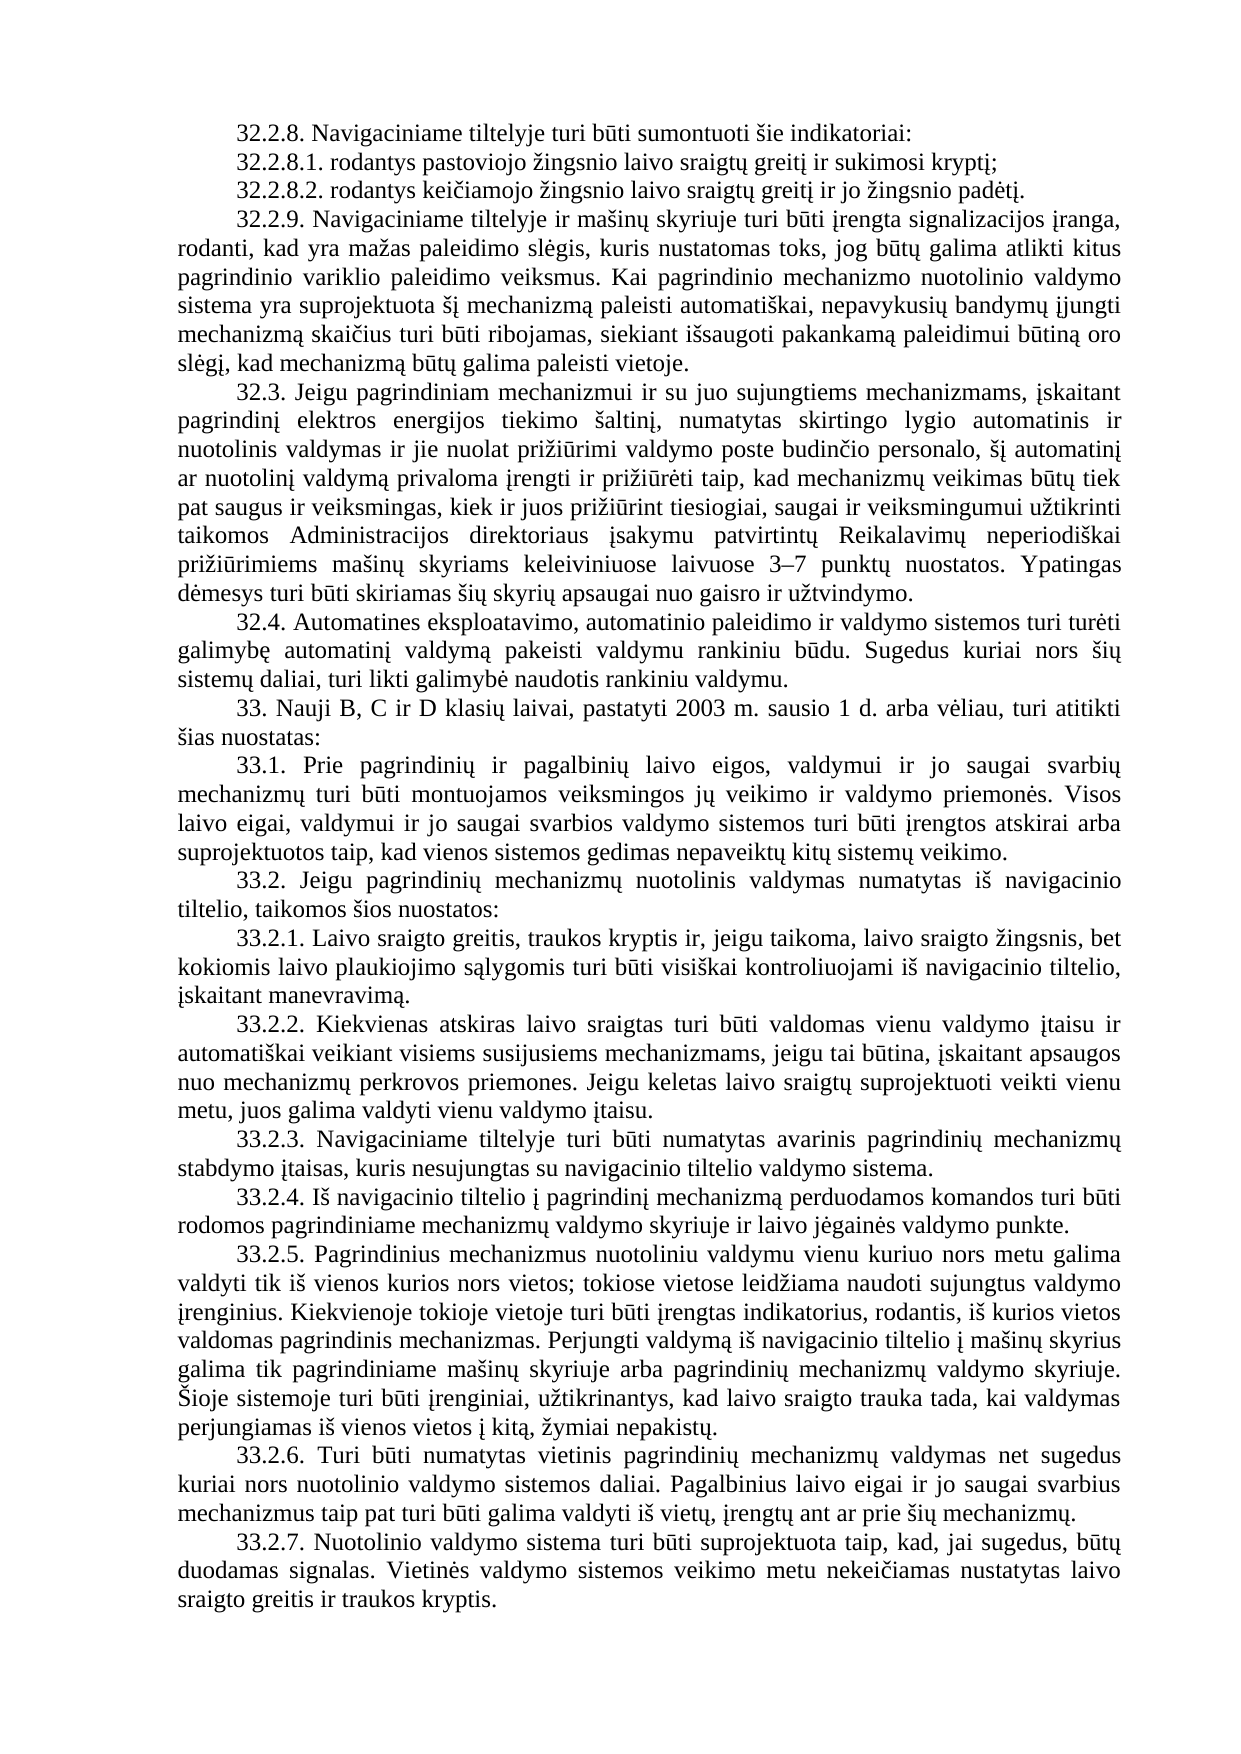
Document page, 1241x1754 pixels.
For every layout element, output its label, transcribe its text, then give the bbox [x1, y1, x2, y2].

text 32.4. Automatines eksploatavimo, automatinio paleidimo ir valdymo sistemos turi turėti galimybę automatinį valdymą pakeisti valdymu rankiniu būdu. Sugedus kuriai nors šių sistemų daliai, turi likti galimybė naudotis rankiniu valdymu. [177, 607, 1122, 693]
text 33.2.1. Laivo sraigto greitis, traukos kryptis ir, jeigu taikoma, laivo sraigto žingsnis, bet kokiomis laivo plaukiojimo sąlygomis turi būti visiškai kontroliuojami iš navigacinio tiltelio, įskaitant manevravimą. [177, 923, 1122, 1009]
text 33.2. Jeigu pagrindinių mechanizmų nuotolinis valdymas numatytas iš navigacinio tiltelio, taikomos šios nuostatos: [177, 866, 1122, 923]
text 33.2.7. Nuotolinio valdymo sistema turi būti suprojektuota taip, kad, jai sugedus, būtų duodamas signalas. Vietinės valdymo sistemos veikimo metu nekeičiamas nustatytas laivo sraigto greitis ir traukos kryptis. [177, 1527, 1122, 1613]
text 32.3. Jeigu pagrindiniam mechanizmui ir su juo sujungtiems mechanizmams, įskaitant pagrindinį elektros energijos tiekimo šaltinį, numatytas skirtingo lygio automatinis ir nuotolinis valdymas ir jie nuolat prižiūrimi valdymo poste budinčio personalo, šį automatinį ar nuotolinį valdymą privaloma įrengti ir prižiūrėti taip, kad mechanizmų veikimas būtų tiek pat saugus ir veiksmingas, kiek ir juos prižiūrint tiesiogiai, saugai ir veiksmingumui užtikrinti taikomos Administracijos direktoriaus įsakymu patvirtintų Reikalavimų neperiodiškai prižiūrimiems mašinų skyriams keleiviniuose laivuose 3–7 punktų nuostatos. Ypatingas dėmesys turi būti skiriamas šių skyrių apsaugai nuo gaisro ir užtvindymo. [177, 377, 1122, 607]
text 32.2.8. Navigaciniame tiltelyje turi būti sumontuoti šie indikatoriai: [177, 118, 1122, 147]
text 33. Nauji B, C ir D klasių laivai, pastatyti 2003 m. sausio 1 d. arba vėliau, turi atitikti šias nuostatas: [177, 693, 1122, 751]
text 33.2.5. Pagrindinius mechanizmus nuotoliniu valdymu vienu kuriuo nors metu galima valdyti tik iš vienos kurios nors vietos; tokiose vietose leidžiama naudoti sujungtus valdymo įrenginius. Kiekvienoje tokioje vietoje turi būti įrengtas indikatorius, rodantis, iš kurios vietos valdomas pagrindinis mechanizmas. Perjungti valdymą iš navigacinio tiltelio į mašinų skyrius galima tik pagrindiniame mašinų skyriuje arba pagrindinių mechanizmų valdymo skyriuje. Šioje sistemoje turi būti įrenginiai, užtikrinantys, kad laivo sraigto trauka tada, kai valdymas perjungiamas iš vienos vietos į kitą, žymiai nepakistų. [177, 1239, 1122, 1441]
text 32.2.8.1. rodantys pastoviojo žingsnio laivo sraigtų greitį ir sukimosi kryptį; [177, 147, 1122, 176]
text 33.2.2. Kiekvienas atskiras laivo sraigtas turi būti valdomas vienu valdymo įtaisu ir automatiškai veikiant visiems susijusiems mechanizmams, jeigu tai būtina, įskaitant apsaugos nuo mechanizmų perkrovos priemones. Jeigu keletas laivo sraigtų suprojektuoti veikti vienu metu, juos galima valdyti vienu valdymo įtaisu. [177, 1009, 1122, 1124]
text 33.2.4. Iš navigacinio tiltelio į pagrindinį mechanizmą perduodamos komandos turi būti rodomos pagrindiniame mechanizmų valdymo skyriuje ir laivo jėgainės valdymo punkte. [177, 1182, 1122, 1239]
text 32.2.9. Navigaciniame tiltelyje ir mašinų skyriuje turi būti įrengta signalizacijos įranga, rodanti, kad yra mažas paleidimo slėgis, kuris nustatomas toks, jog būtų galima atlikti kitus pagrindinio variklio paleidimo veiksmus. Kai pagrindinio mechanizmo nuotolinio valdymo sistema yra suprojektuota šį mechanizmą paleisti automatiškai, nepavykusių bandymų įjungti mechanizmą skaičius turi būti ribojamas, siekiant išsaugoti pakankamą paleidimui būtiną oro slėgį, kad mechanizmą būtų galima paleisti vietoje. [177, 204, 1122, 377]
text 32.2.8.2. rodantys keičiamojo žingsnio laivo sraigtų greitį ir jo žingsnio padėtį. [177, 176, 1122, 204]
text 33.2.3. Navigaciniame tiltelyje turi būti numatytas avarinis pagrindinių mechanizmų stabdymo įtaisas, kuris nesujungtas su navigacinio tiltelio valdymo sistema. [177, 1124, 1122, 1182]
text 33.2.6. Turi būti numatytas vietinis pagrindinių mechanizmų valdymas net sugedus kuriai nors nuotolinio valdymo sistemos daliai. Pagalbinius laivo eigai ir jo saugai svarbius mechanizmus taip pat turi būti galima valdyti iš vietų, įrengtų ant ar prie šių mechanizmų. [177, 1441, 1122, 1527]
text 33.1. Prie pagrindinių ir pagalbinių laivo eigos, valdymui ir jo saugai svarbių mechanizmų turi būti montuojamos veiksmingos jų veikimo ir valdymo priemonės. Visos laivo eigai, valdymui ir jo saugai svarbios valdymo sistemos turi būti įrengtos atskirai arba suprojektuotos taip, kad vienos sistemos gedimas nepaveiktų kitų sistemų veikimo. [177, 751, 1122, 866]
